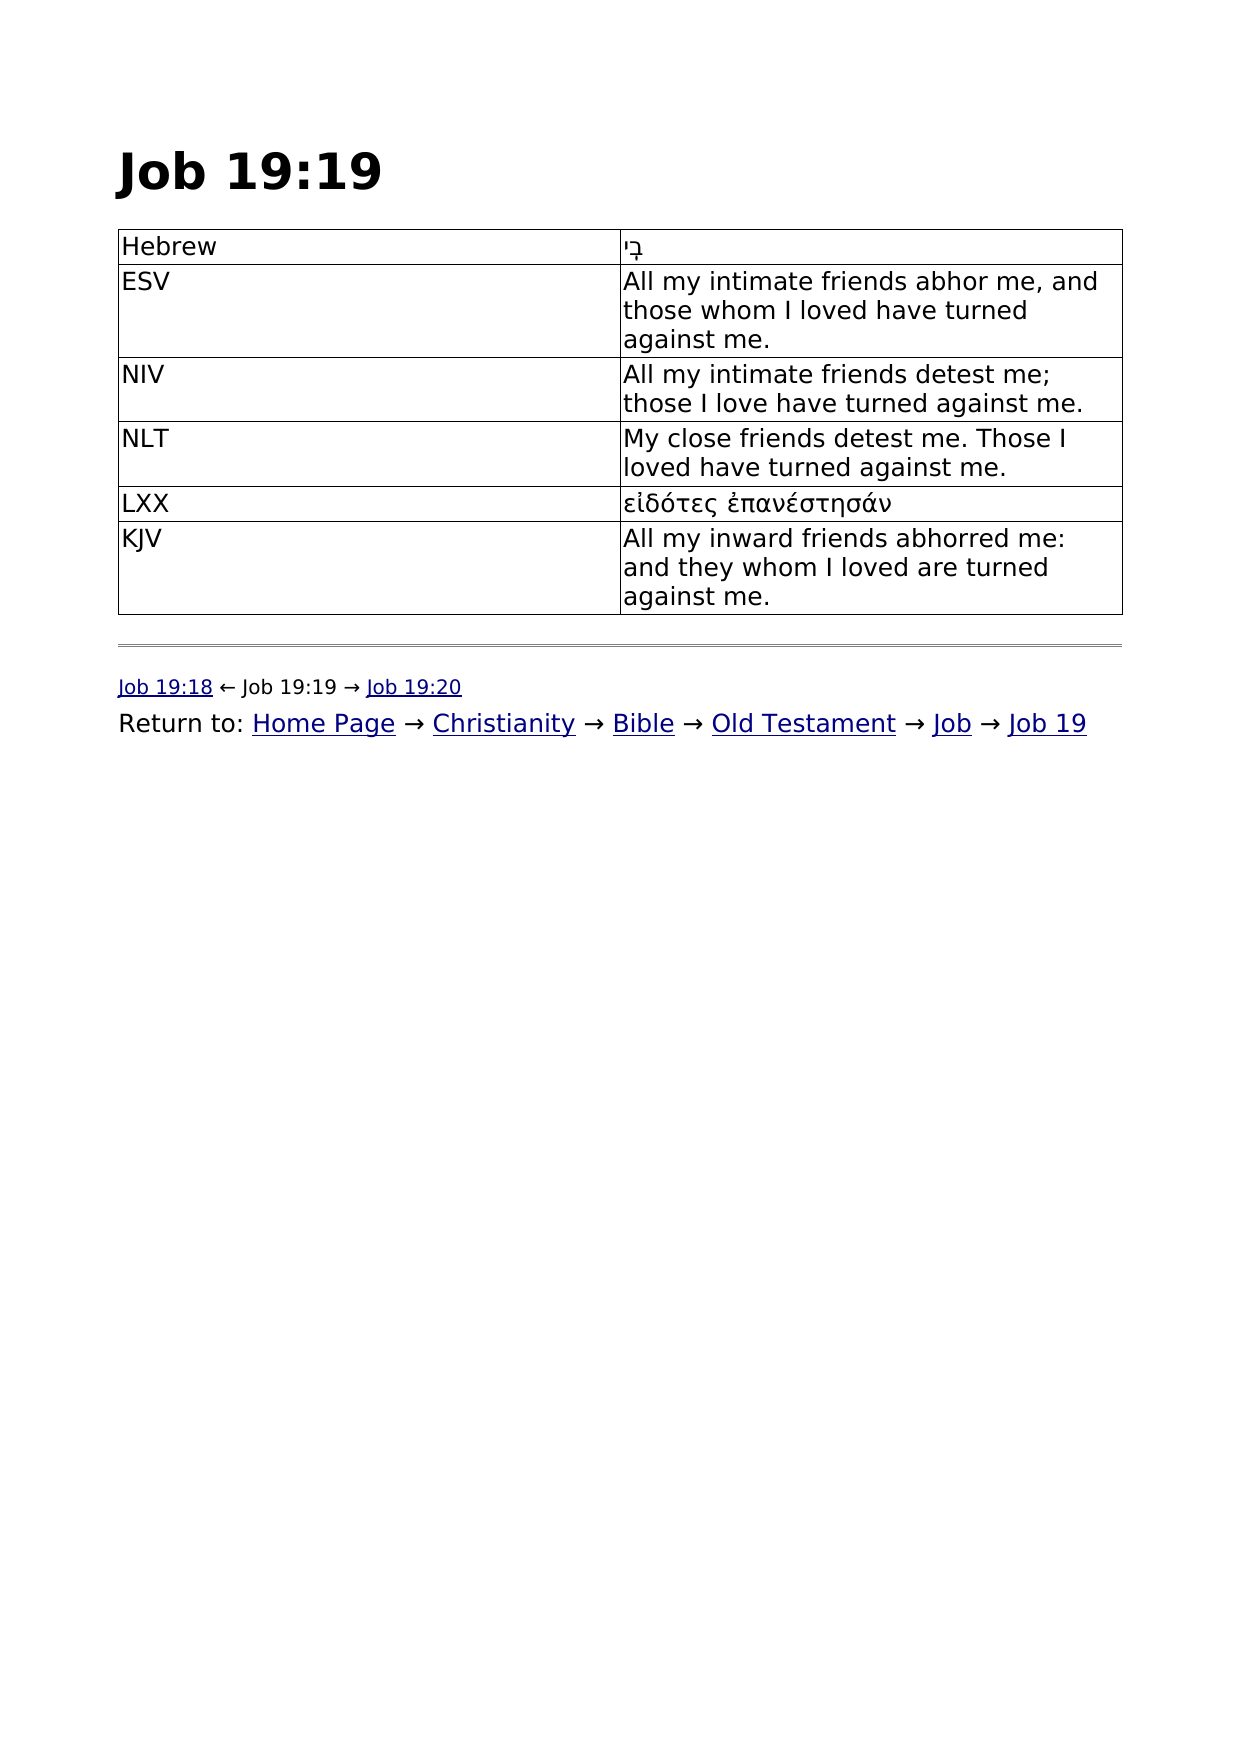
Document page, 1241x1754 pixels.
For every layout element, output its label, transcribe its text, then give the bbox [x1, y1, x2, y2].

table_cell εἰδότες ἐπανέστησάν [621, 487, 1122, 521]
table_cell My close friends detest me. Those I loved have turned against me. [621, 422, 1122, 486]
text Job 19:18 ← Job 19:19 → Job 19:20 [118, 676, 1122, 709]
table_header Hebrew [119, 230, 620, 264]
table_cell All my intimate friends detest me; those I love have turned against me. [621, 358, 1122, 421]
table_cell NLT [119, 422, 620, 486]
table_cell NIV [119, 358, 620, 421]
table_cell ESV [119, 265, 620, 357]
subtitle Job 19:19 [118, 143, 1122, 201]
table_cell KJV [119, 522, 620, 614]
table_cell All my intimate friends abhor me, and those whom I loved have turned against me. [621, 265, 1122, 357]
table_cell LXX [119, 487, 620, 521]
text Return to: Home Page → Christianity → Bible → Old Testament → Job → Job 19 [118, 709, 1122, 739]
table_cell All my inward friends abhorred me: and they whom I loved are turned against me. [621, 522, 1122, 614]
table_header בִֽי [621, 230, 1122, 264]
